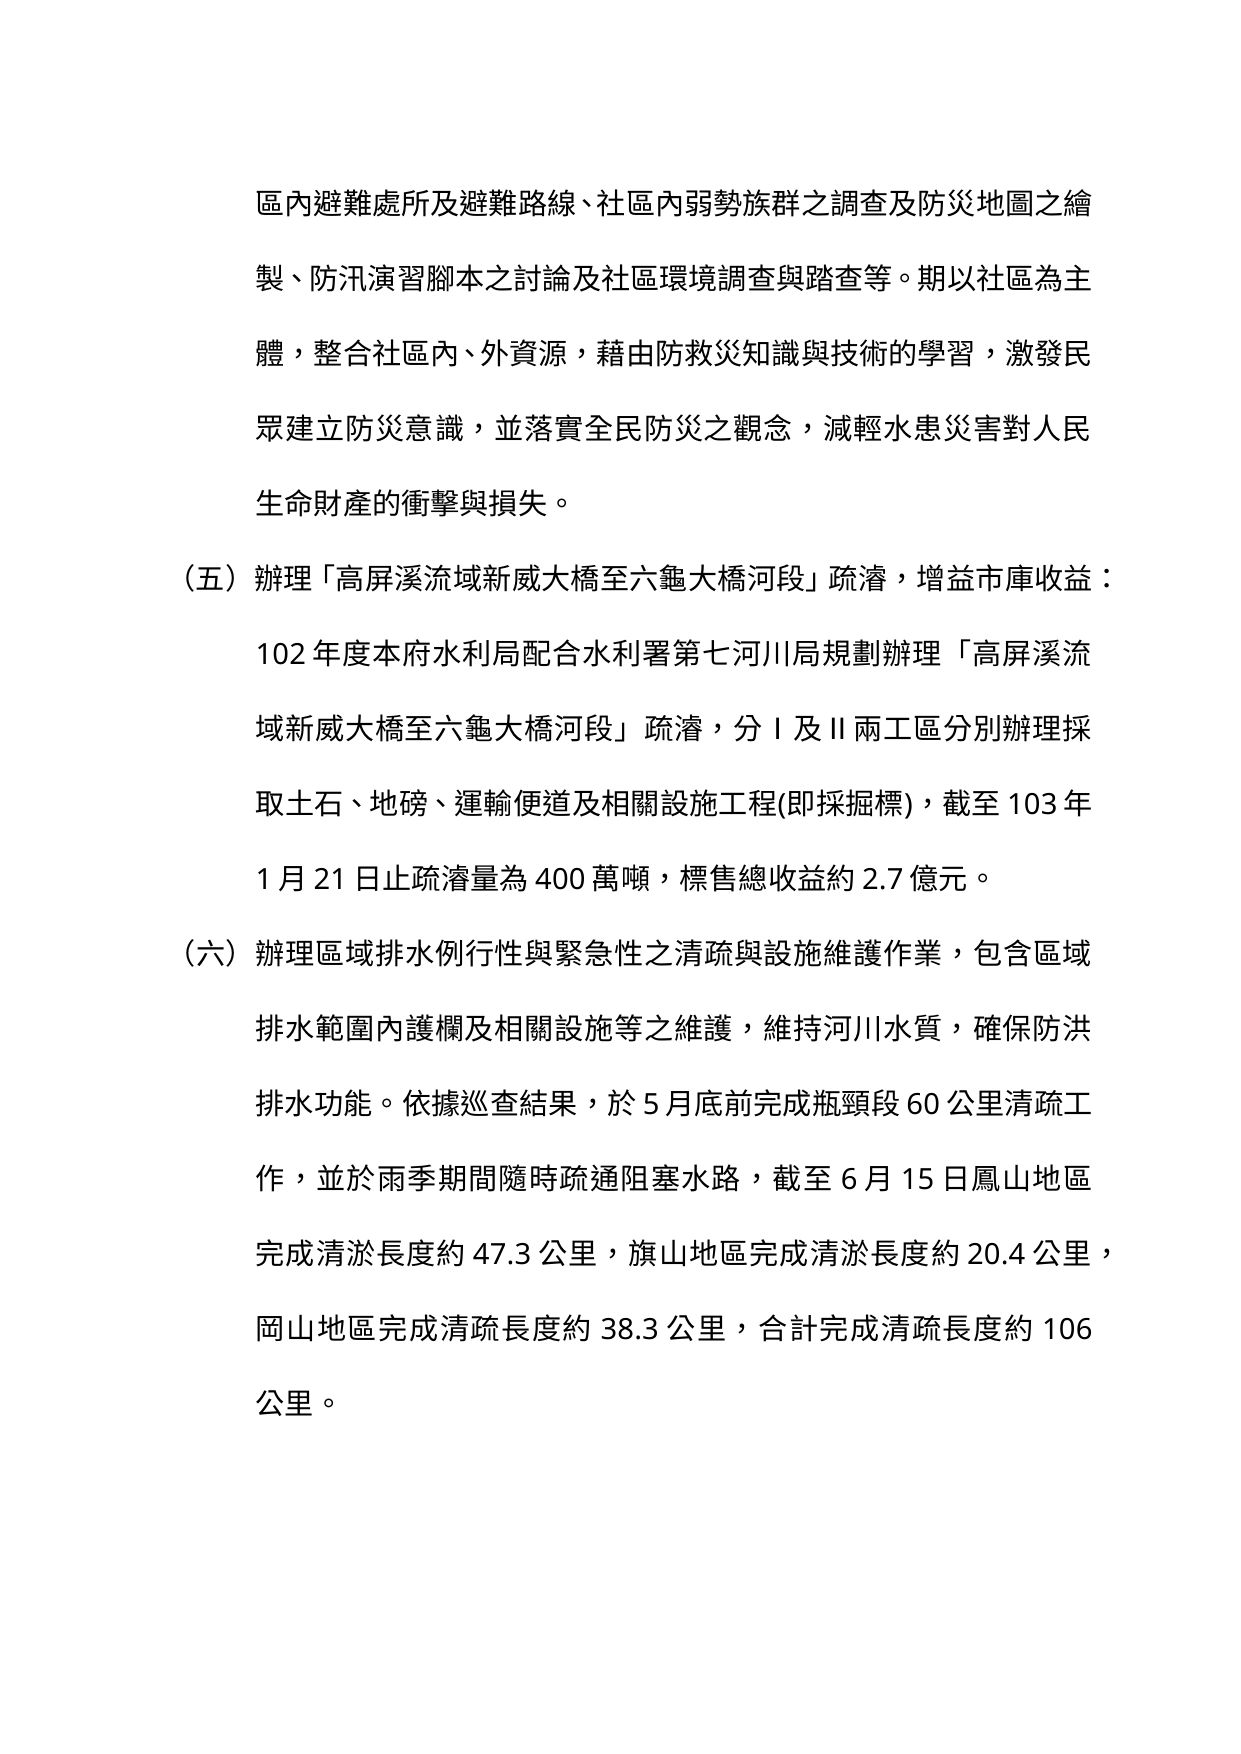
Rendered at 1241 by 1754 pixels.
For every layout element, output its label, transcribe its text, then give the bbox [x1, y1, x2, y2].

text （六）辦理區域排水例行性與緊急性之清疏與設施維護作業，包含區域排水範圍內護欄及相關設施等之維護，維持河川水質，確保防洪排水功能。依據巡查結果，於5月底前完成瓶頸段60公里清疏工作，並於雨季期間隨時疏通阻塞水路，截至6月15日鳳山地區完成清淤長度約47.3公里，旗山地區完成清淤長度約20.4公里，岡山地區完成清疏長度約38.3公里，合計完成清疏長度約106公里。 [166, 914, 1092, 1439]
text 區內避難處所及避難路線、社區內弱勢族群之調查及防災地圖之繪製、防汛演習腳本之討論及社區環境調查與踏查等。期以社區為主體，整合社區內、外資源，藉由防救災知識與技術的學習，激發民眾建立防災意識，並落實全民防災之觀念，減輕水患災害對人民生命財產的衝擊與損失。 [166, 164, 1092, 539]
text （五）辦理「高屏溪流域新威大橋至六龜大橋河段」疏濬，增益市庫收益：102年度本府水利局配合水利署第七河川局規劃辦理「高屏溪流域新威大橋至六龜大橋河段」疏濬，分Ⅰ及Ⅱ兩工區分別辦理採取土石、地磅、運輸便道及相關設施工程(即採掘標)，截至103年1月21日止疏濬量為400萬噸，標售總收益約2.7億元。 [166, 539, 1092, 914]
